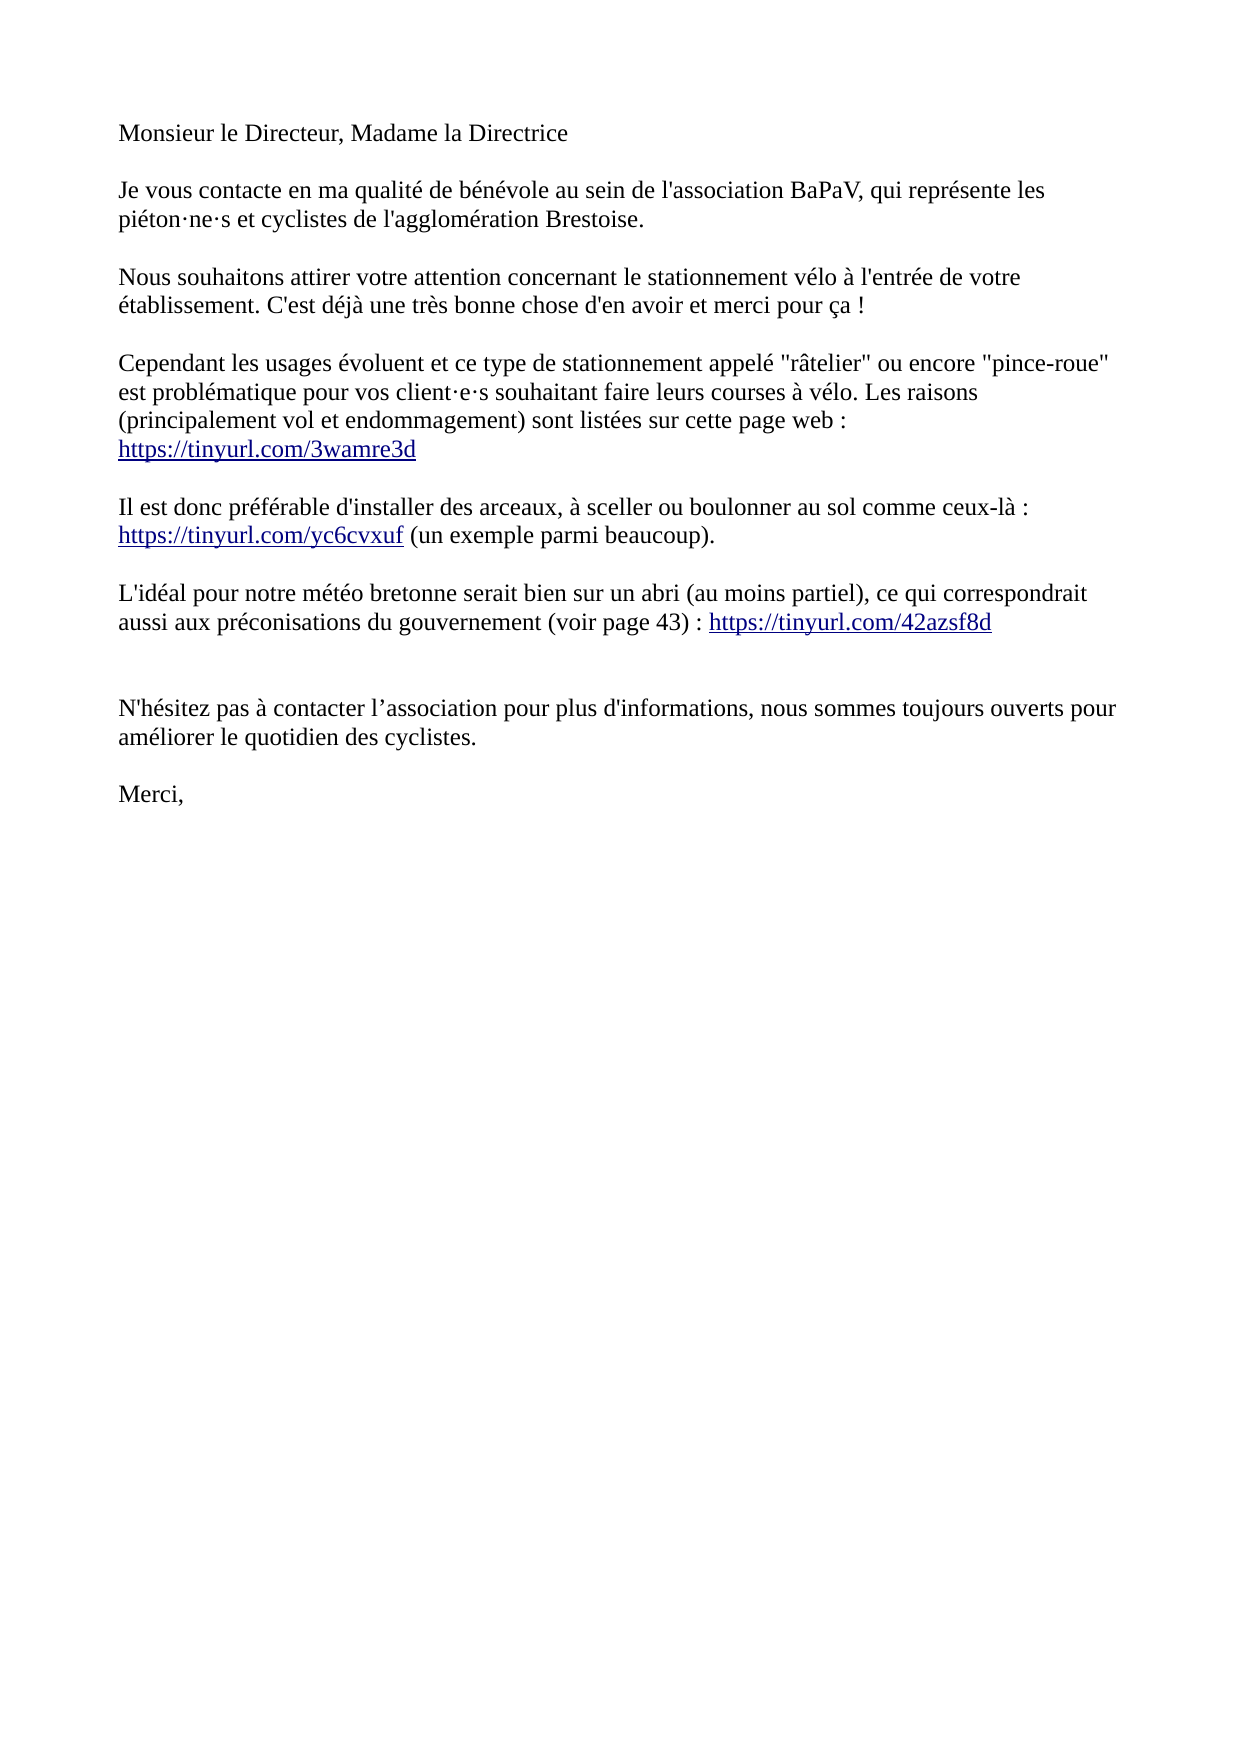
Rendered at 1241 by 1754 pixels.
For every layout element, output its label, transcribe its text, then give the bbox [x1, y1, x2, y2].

text Nous souhaitons attirer votre attention concernant le stationnement vélo à l'entrée de votre établissement. C'est déjà une très bonne chose d'en avoir et merci pour ça ! [118, 262, 1122, 319]
text Merci, [118, 779, 1122, 808]
text Monsieur le Directeur, Madame la Directrice [118, 118, 1122, 147]
text Il est donc préférable d'installer des arceaux, à sceller ou boulonner au sol comme ceux-là : https://tinyurl.com/yc6cvxuf (un exemple parmi beaucoup). [118, 492, 1122, 549]
text N'hésitez pas à contacter l’association pour plus d'informations, nous sommes toujours ouverts pour améliorer le quotidien des cyclistes. [118, 693, 1122, 751]
text Je vous contacte en ma qualité de bénévole au sein de l'association BaPaV, qui représente les piéton·ne·s et cyclistes de l'agglomération Brestoise. [118, 176, 1122, 233]
text L'idéal pour notre météo bretonne serait bien sur un abri (au moins partiel), ce qui correspondrait aussi aux préconisations du gouvernement (voir page 43) : https://tinyurl.com/42azsf8d [118, 578, 1122, 636]
text Cependant les usages évoluent et ce type de stationnement appelé "râtelier" ou encore "pince-roue" est problématique pour vos client·e·s souhaitant faire leurs courses à vélo. Les raisons (principalement vol et endommagement) sont listées sur cette page web : https://tinyurl.com/3wamre3d [118, 348, 1122, 463]
